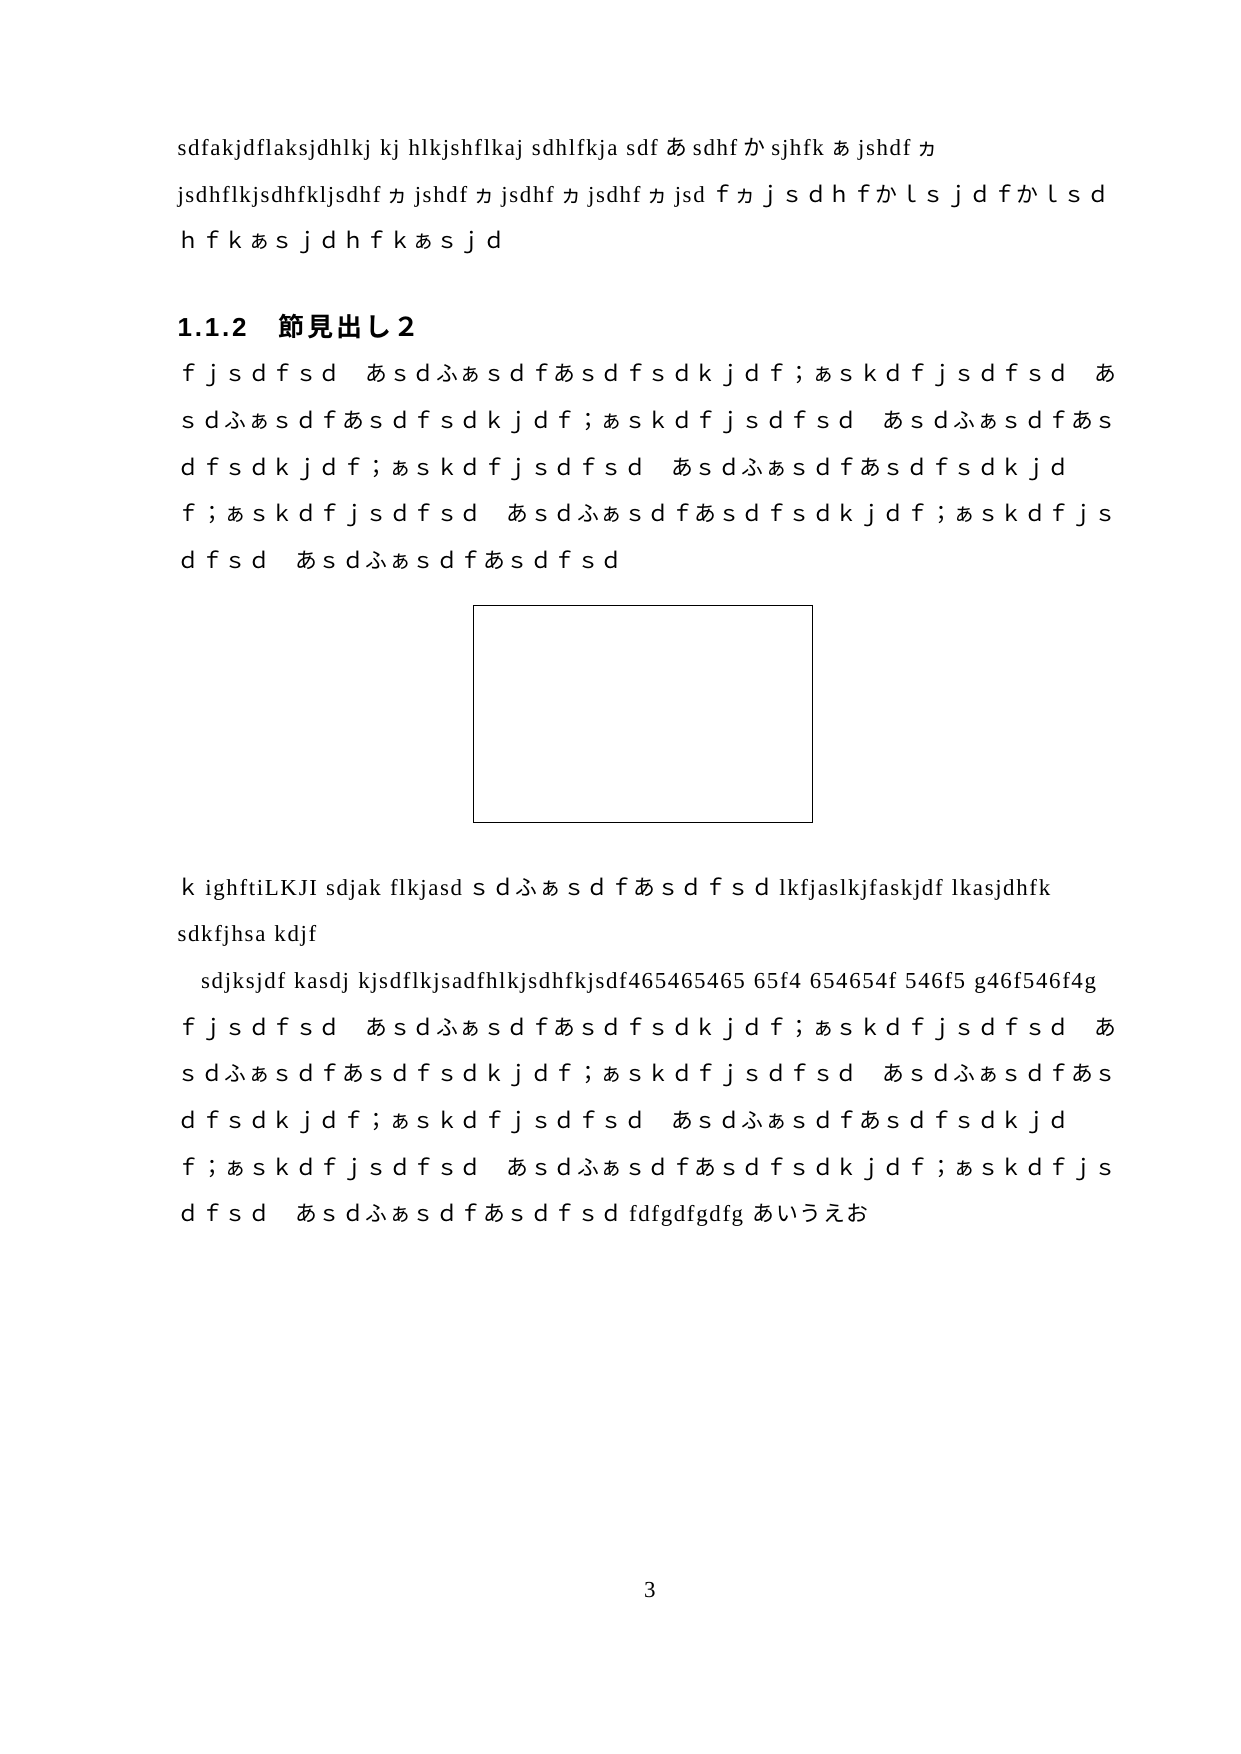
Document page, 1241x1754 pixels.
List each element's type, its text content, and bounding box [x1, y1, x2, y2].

text ｆｊｓｄｆｓｄ あｓｄふぁｓｄｆあｓｄｆｓｄｋｊｄｆ；ぁｓｋｄｆｊｓｄｆｓｄ あｓｄふぁｓｄｆあｓｄｆｓｄｋｊｄｆ；ぁｓｋｄｆｊｓｄｆｓｄ あｓｄふぁｓｄｆあｓｄｆｓｄｋｊｄｆ；ぁｓｋｄｆｊｓｄｆｓｄ あｓｄふぁｓｄｆあｓｄｆｓｄｋｊｄｆ；ぁｓｋｄｆｊｓｄｆｓｄ あｓｄふぁｓｄｆあｓｄｆｓｄｋｊｄｆ；ぁｓｋｄｆｊｓｄｆｓｄ あｓｄふぁｓｄｆあｓｄｆｓｄ [177, 344, 1122, 578]
text sdjksjdf kasdj kjsdflkjsadfhlkjsdhfkjsdf465465465 65f4 654654f 546f5 g46f546f4g ｆｊｓｄｆｓｄ あｓｄふぁｓｄｆあｓｄｆｓｄｋｊｄｆ；ぁｓｋｄｆｊｓｄｆｓｄ あｓｄふぁｓｄｆあｓｄｆｓｄｋｊｄｆ；ぁｓｋｄｆｊｓｄｆｓｄ あｓｄふぁｓｄｆあｓｄｆｓｄｋｊｄｆ；ぁｓｋｄｆｊｓｄｆｓｄ あｓｄふぁｓｄｆあｓｄｆｓｄｋｊｄｆ；ぁｓｋｄｆｊｓｄｆｓｄ あｓｄふぁｓｄｆあｓｄｆｓｄｋｊｄｆ；ぁｓｋｄｆｊｓｄｆｓｄ あｓｄふぁｓｄｆあｓｄｆｓｄfdfgdfgdfg あいうえお [177, 951, 1122, 1231]
text sdfakjdflaksjdhlkj kj hlkjshflkaj sdhlfkja sdfあsdhfかsjhfkぁjshdfヵjsdhflkjsdhfkljsdhfヵjshdfヵjsdhfヵjsdhfヵjsdｆヵｊｓｄｈｆかｌｓｊｄｆかｌｓｄｈｆｋぁｓｊｄｈｆｋぁｓｊｄ [177, 118, 1122, 258]
subtitle 1.1.2 節見出し２ [177, 305, 1122, 344]
text ｋighftiLKJI sdjak flkjasdｓｄふぁｓｄｆあｓｄｆｓｄlkfjaslkjfaskjdf lkasjdhfk sdkfjhsa kdjf [177, 858, 1122, 951]
